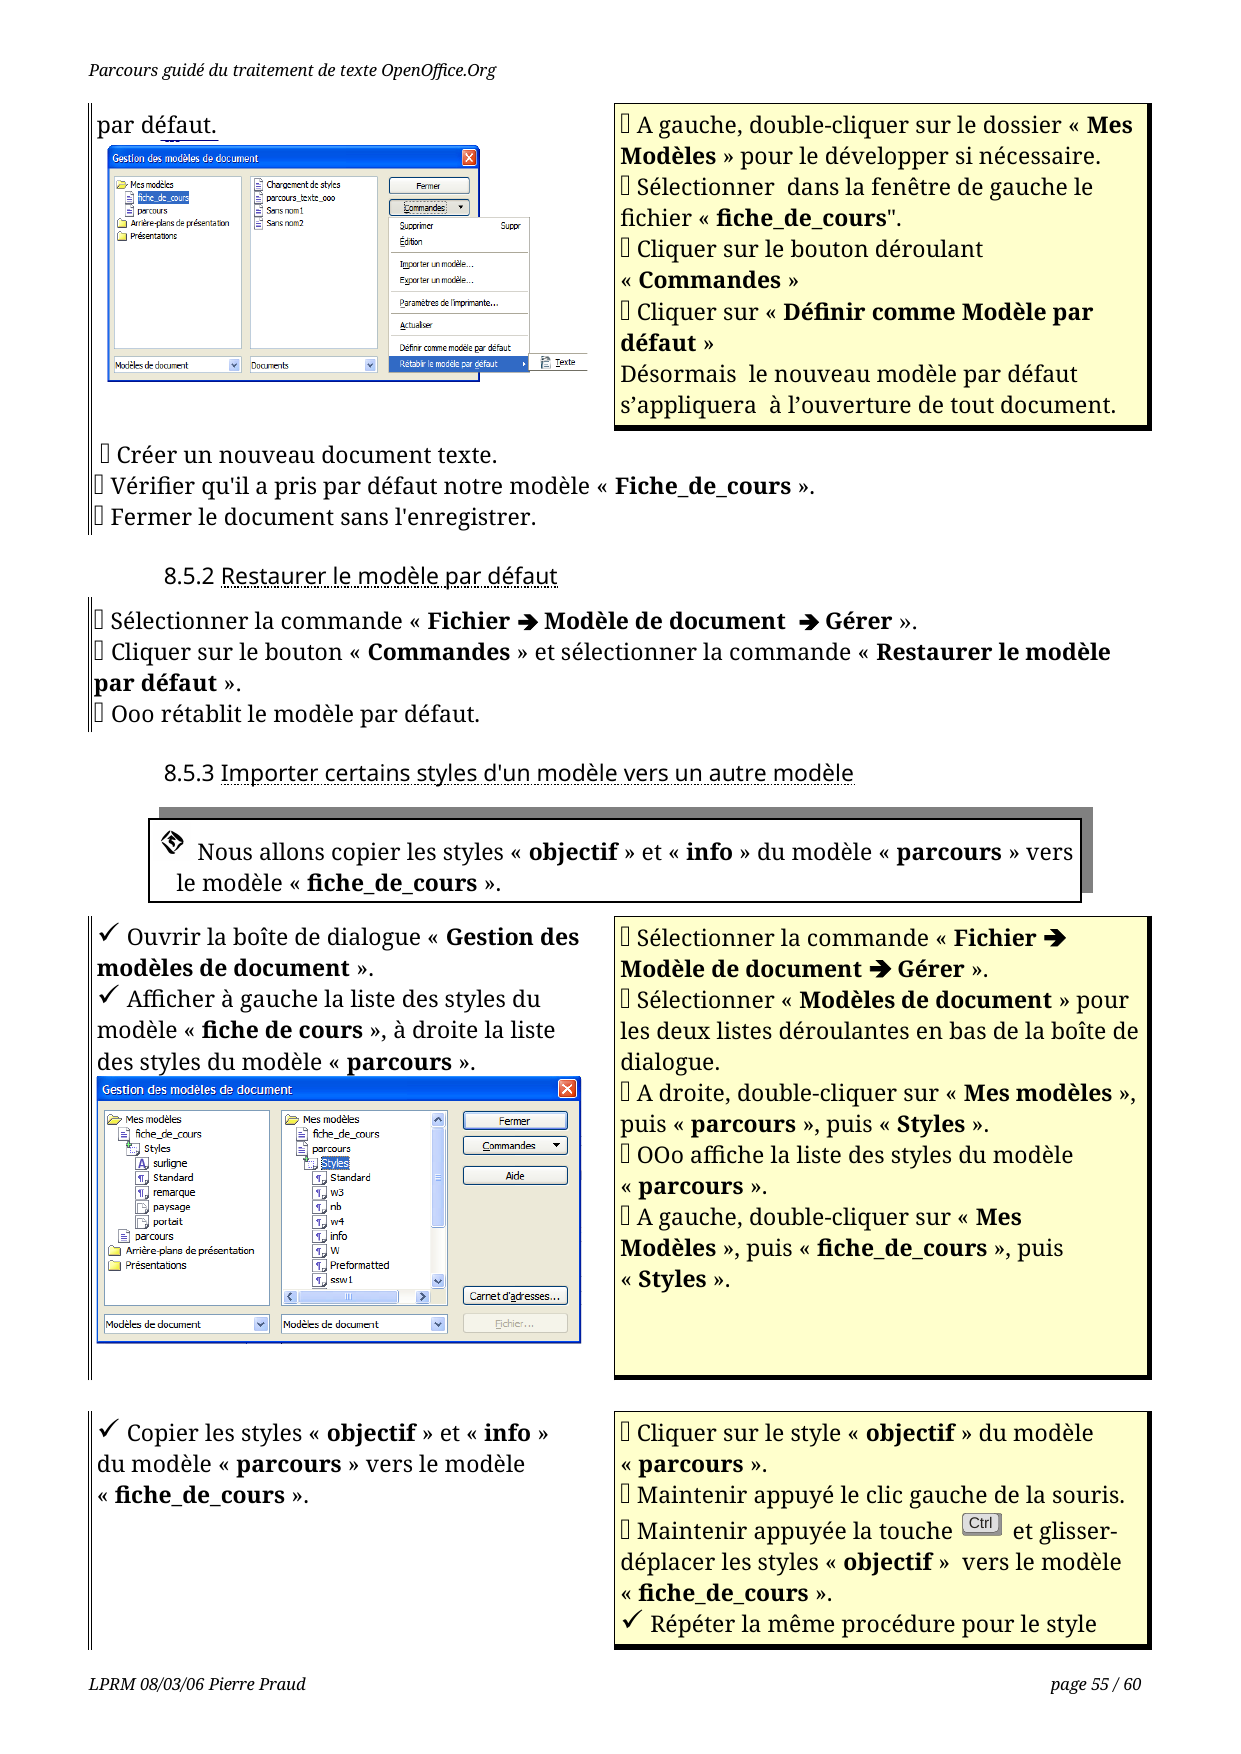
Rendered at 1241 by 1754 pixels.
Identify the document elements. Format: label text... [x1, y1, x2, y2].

picture [96, 140, 588, 389]
text  Sélectionner la commande « Fichier  Modèle de document  Gérer ». [92, 597, 1152, 636]
subtitle Importer certains styles d'un modèle vers un autre modèle [163, 757, 1152, 788]
table_header  Copier les styles « objectif » et « info » du modèle « parcours » vers le modèle « fiche_de_cours ». [92, 1411, 587, 1650]
table_header  Ouvrir la boîte de dialogue « Gestion des modèles de document ».  Afficher à gauche la liste des styles du modèle « fiche de cours », à droite la liste des styles du modèle « parcours ». [92, 916, 587, 1343]
picture [153, 822, 191, 861]
table_header [587, 1411, 614, 1650]
text  Vérifier qu'il a pris par défaut notre modèle « Fiche_de_cours ».  Fermer le document sans l'enregistrer. [92, 470, 1152, 535]
picture [96, 1076, 582, 1344]
table_header [587, 103, 614, 431]
subtitle Restaurer le modèle par défaut [163, 560, 1152, 591]
table_header  Sélectionner la commande « Fichier  Modèle de document  Gérer ».  Sélectionner « Modèles de document » pour les deux listes déroulantes en bas de la boîte de dialogue.  A droite, double-cliquer sur « Mes modèles », puis « parcours », puis « Styles ».  OOo affiche la liste des styles du modèle « parcours ».  A gauche, double-cliquer sur « Mes Modèles », puis « fiche_de_cours », puis « Styles ». [615, 917, 1147, 1375]
table_header  Cliquer sur le style « objectif » du modèle « parcours ».  Maintenir appuyé le clic gauche de la souris.  Maintenir appuyée la touche et glisser-déplacer les styles « objectif » vers le modèle « fiche_de_cours ».  Répéter la même procédure pour le style [615, 1412, 1147, 1644]
table_header  A gauche, double-cliquer sur le dossier « Mes Modèles » pour le développer si nécessaire.  Sélectionner dans la fenêtre de gauche le fichier « fiche_de_cours".  Cliquer sur le bouton déroulant « Commandes »  Cliquer sur « Définir comme Modèle par défaut » Désormais le nouveau modèle par défaut s’appliquera à l’ouverture de tout document. [615, 104, 1147, 425]
table_header par défaut. [92, 103, 587, 431]
text  Créer un nouveau document texte. [92, 431, 1152, 470]
table_header [92, 1344, 587, 1380]
text Nous allons copier les styles « objectif » et « info » du modèle « parcours » vers le modèle « fiche_de_cours ». [150, 820, 1080, 901]
text  Cliquer sur le bouton « Commandes » et sélectionner la commande « Restaurer le modèle par défaut ». [92, 636, 1152, 698]
table_header [587, 916, 614, 1380]
text  Ooo rétablit le modèle par défaut. [92, 698, 1152, 732]
